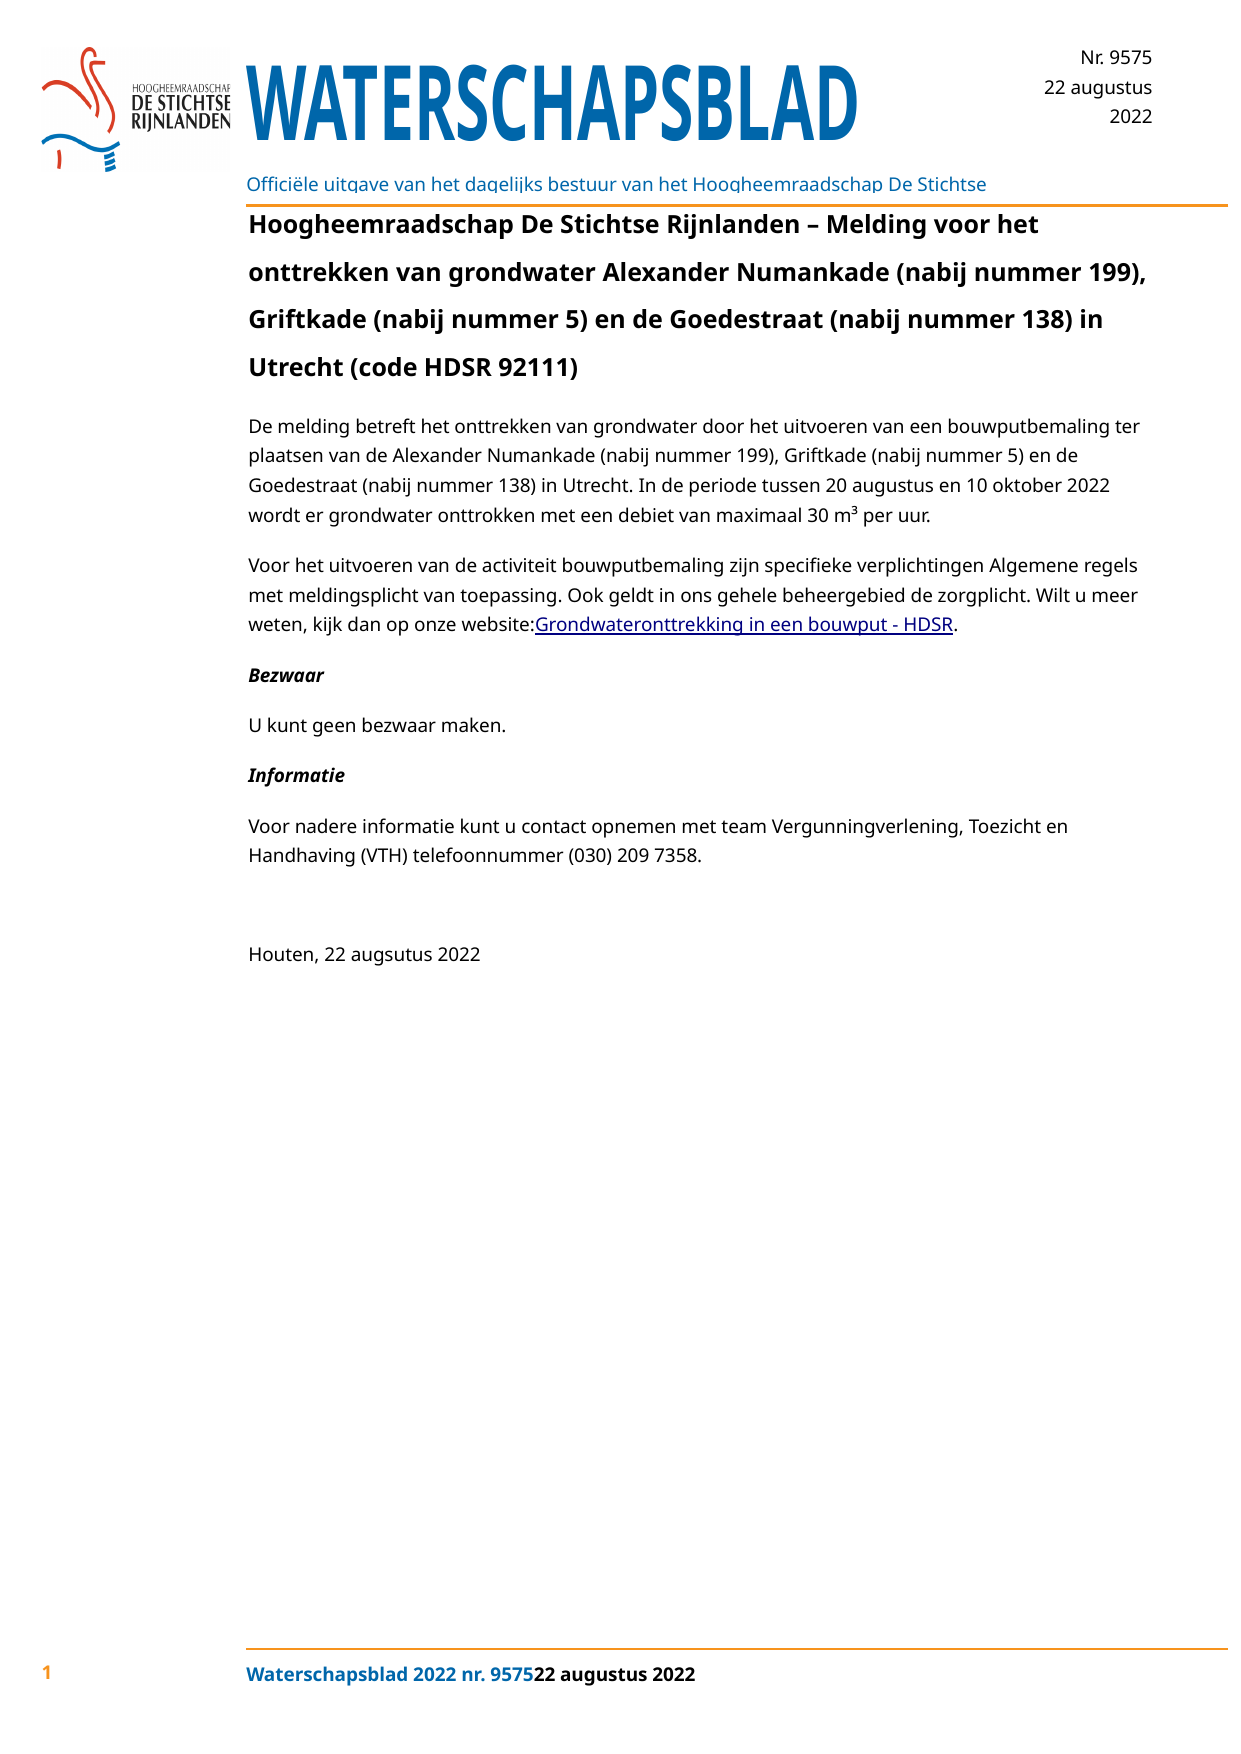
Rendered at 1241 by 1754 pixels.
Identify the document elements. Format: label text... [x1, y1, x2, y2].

text Voor het uitvoeren van de activiteit bouwputbemaling zijn specifieke verplichtingen Algemene regels met meldingsplicht van toepassing. Ook geldt in ons gehele beheergebied de zorgplicht. Wilt u meer weten, kijk dan op onze website:Grondwateronttrekking in een bouwput - HDSR. [248, 552, 1152, 637]
picture [41, 47, 231, 172]
text U kunt geen bezwaar maken. [248, 712, 1152, 738]
text Houten, 22 augsutus 2022 [248, 941, 1152, 967]
text Voor nadere informatie kunt u contact opnemen met team Vergunningverlening, Toezicht en Handhaving (VTH) telefoonnummer (030) 209 7358. [248, 813, 1152, 868]
text Informatie [248, 763, 1152, 788]
text De melding betreft het onttrekken van grondwater door het uitvoeren van een bouwputbemaling ter plaatsen van de Alexander Numankade (nabij nummer 199), Griftkade (nabij nummer 5) en de Goedestraat (nabij nummer 138) in Utrecht. In de periode tussen 20 augustus en 10 oktober 2022 wordt er grondwater onttrokken met een debiet van maximaal 30 m³ per uur. [248, 413, 1152, 528]
text Hoogheemraadschap De Stichtse Rijnlanden – Melding voor het onttrekken van grondwater Alexander Numankade (nabij nummer 199), Griftkade (nabij nummer 5) en de Goedestraat (nabij nummer 138) in Utrecht (code HDSR 92111) [248, 207, 1152, 384]
text Bezwaar [248, 662, 1152, 688]
